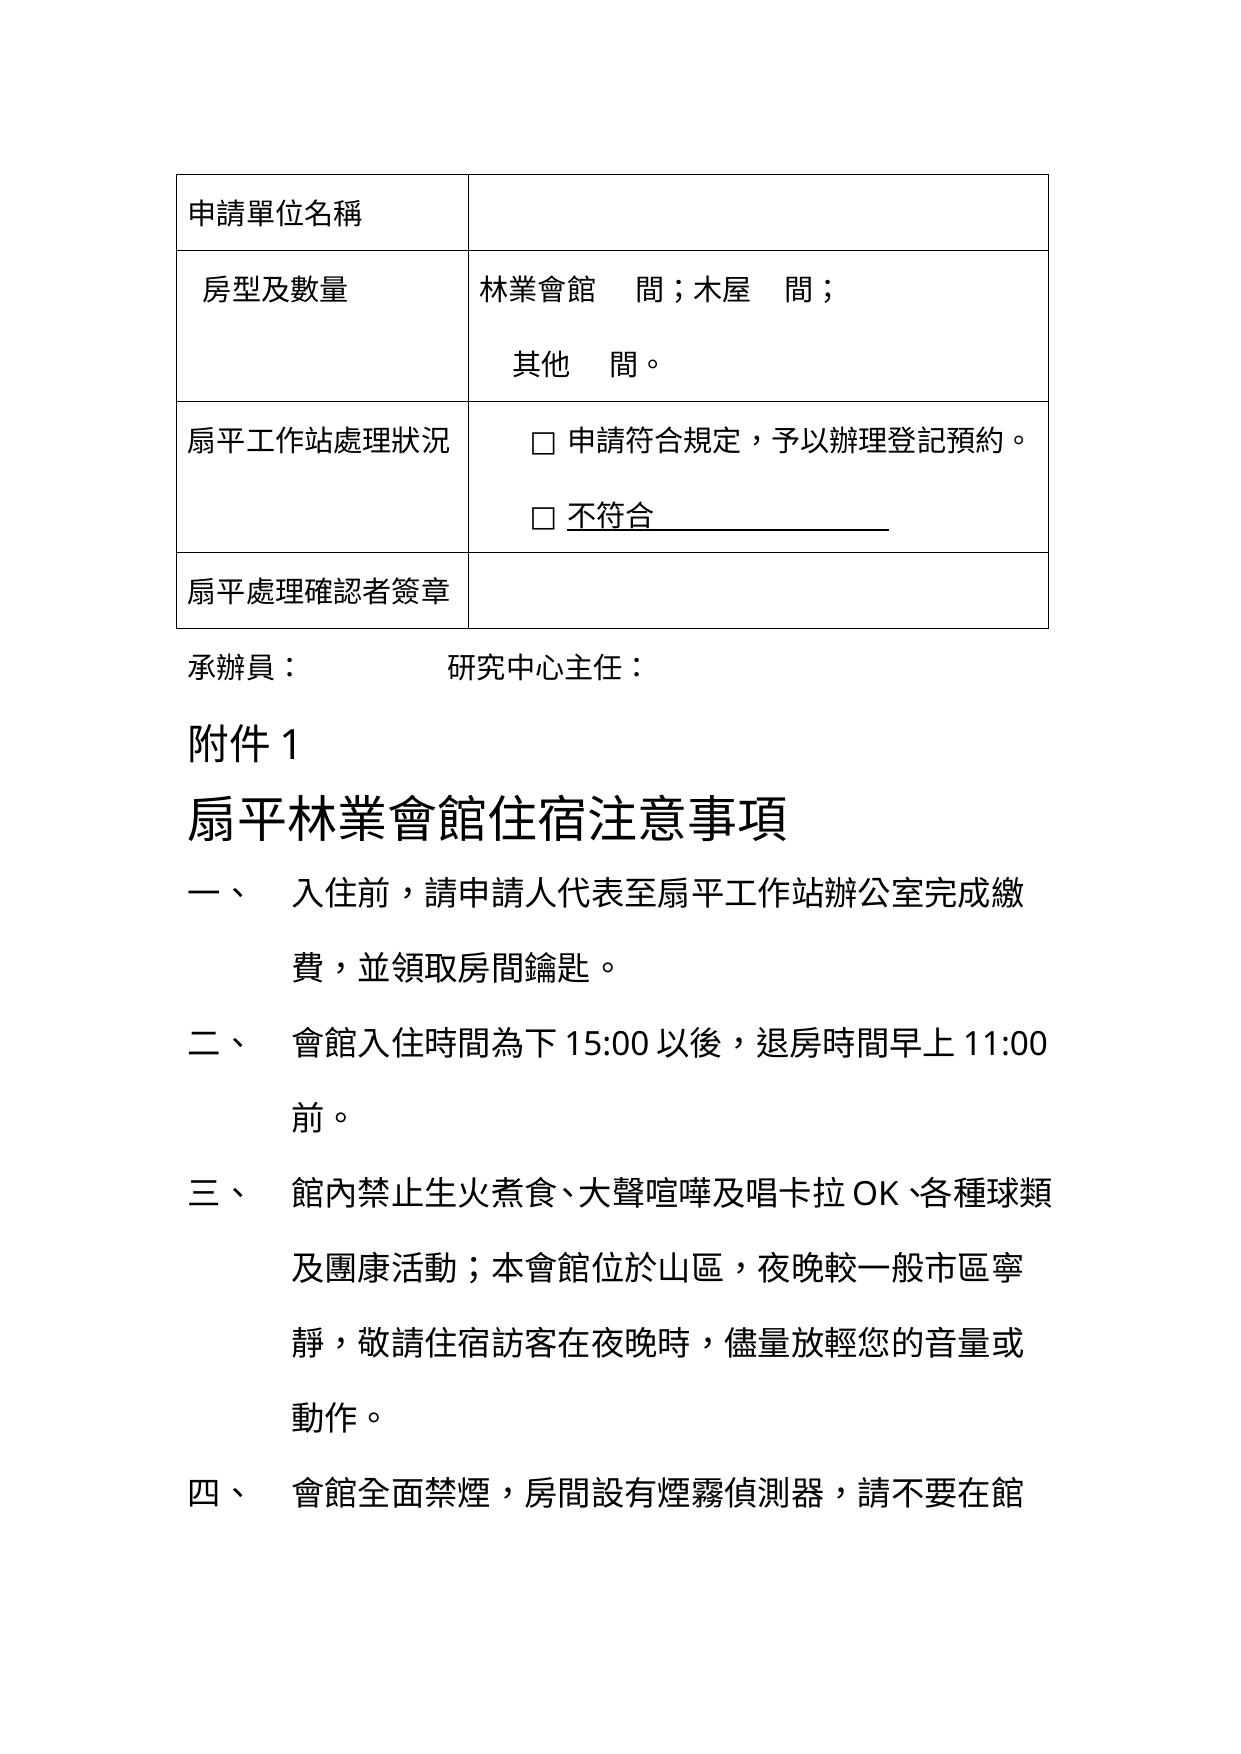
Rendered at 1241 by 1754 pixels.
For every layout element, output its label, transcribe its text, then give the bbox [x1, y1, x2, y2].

table_cell [469, 175, 1048, 249]
table_cell 扇平處理確認者簽章 [177, 553, 468, 628]
list 入住前，請申請人代表至扇平工作站辦公室完成繳費，並領取房間鑰匙。 [187, 854, 1053, 1004]
table_cell 申請單位名稱 [177, 175, 468, 249]
text 扇平林業會館住宿注意事項 [187, 779, 1053, 854]
table_cell 林業會館 間；木屋 間； 其他 間。 [469, 251, 1048, 401]
text 承辦員： 研究中心主任： 附件1 [187, 629, 1053, 779]
list 會館全面禁煙，房間設有煙霧偵測器，請不要在館 [187, 1454, 1053, 1529]
table_cell [469, 553, 1048, 628]
list 會館入住時間為下15:00以後，退房時間早上11:00前。 [187, 1004, 1053, 1154]
table_cell 申請符合規定，予以辦理登記預約。 不符合 [469, 402, 1048, 552]
list 館內禁止生火煮食、大聲喧嘩及唱卡拉OK、各種球類及團康活動；本會館位於山區，夜晚較一般市區寧靜，敬請住宿訪客在夜晚時，儘量放輕您的音量或動作。 [187, 1154, 1053, 1454]
table_cell 房型及數量 [177, 251, 468, 401]
table_cell 扇平工作站處理狀況 [177, 402, 468, 552]
